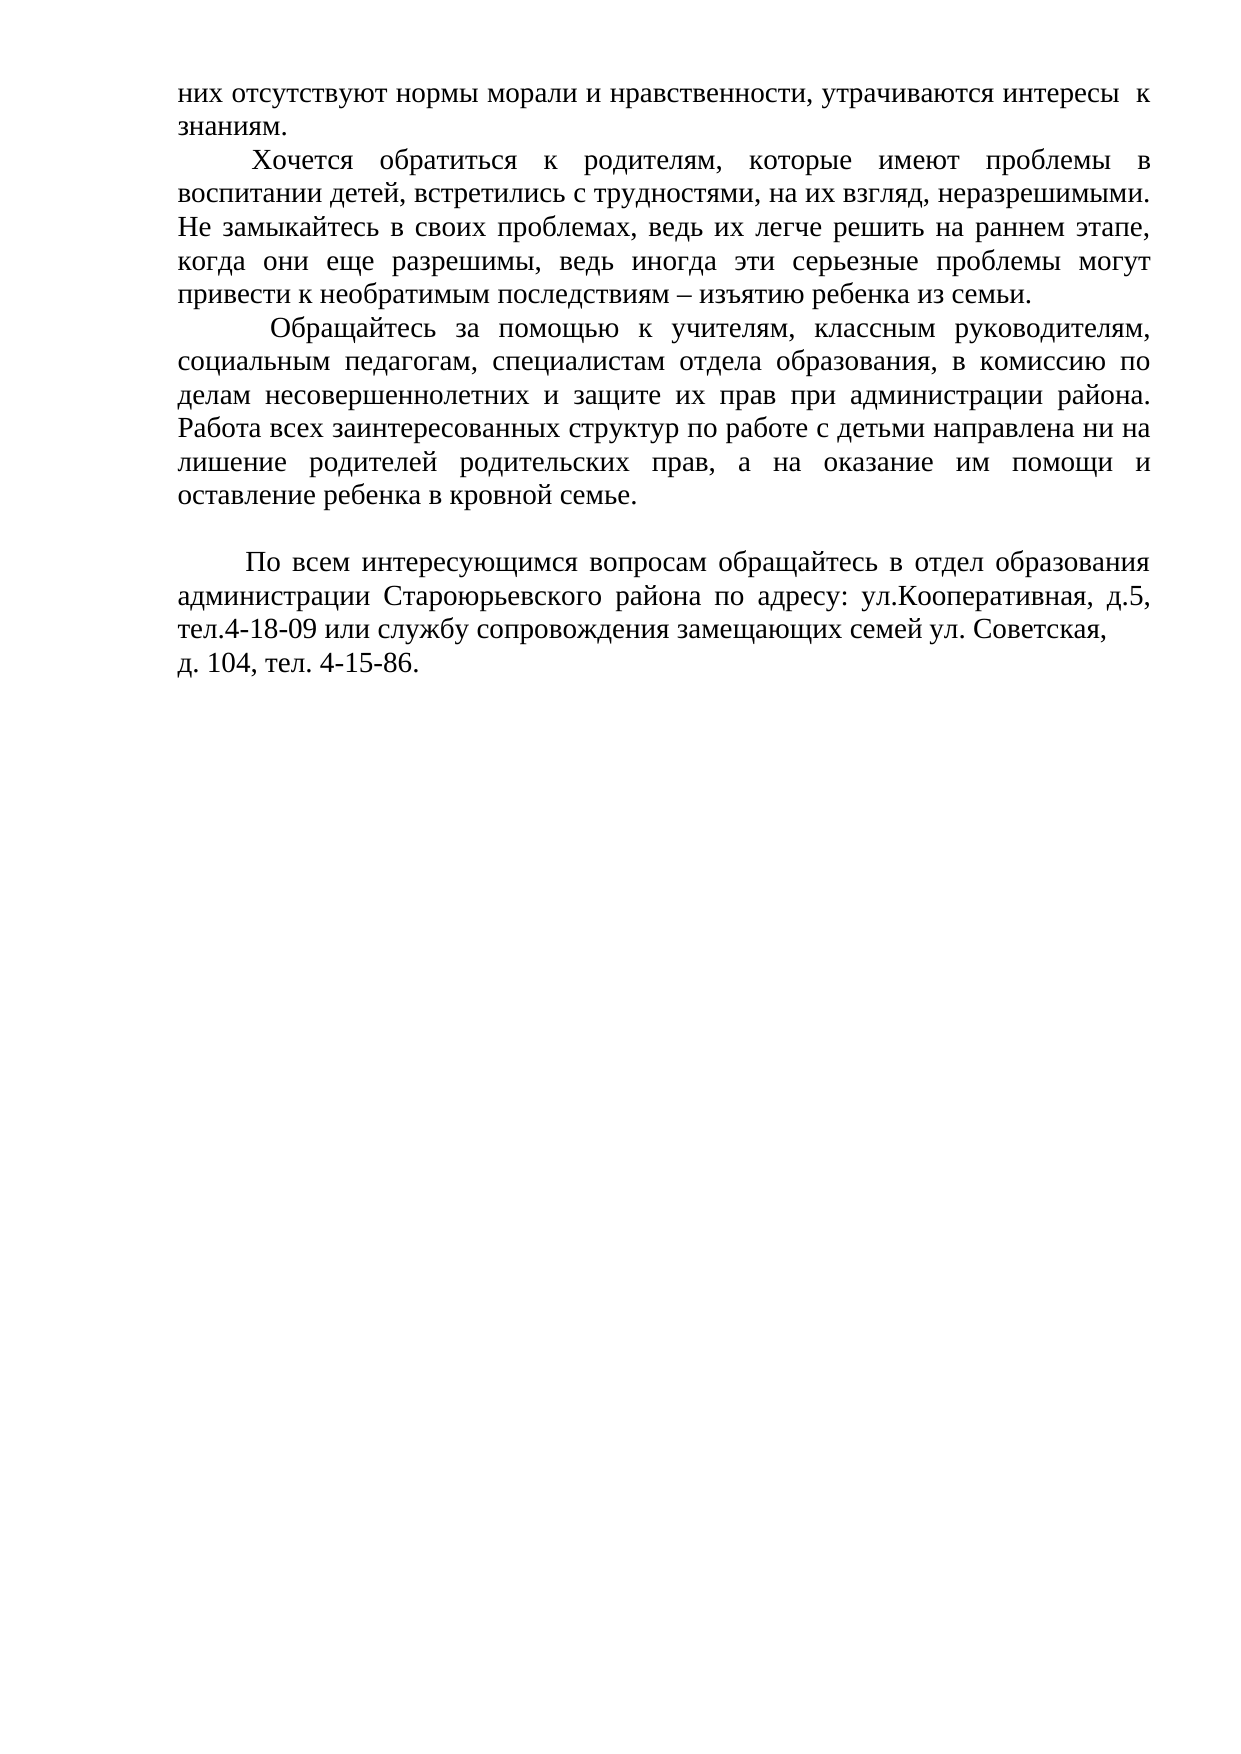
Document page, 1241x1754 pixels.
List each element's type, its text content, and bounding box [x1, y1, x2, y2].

text них отсутствуют нормы морали и нравственности, утрачиваются интересы к знаниям. [177, 75, 1152, 142]
text Хочется обратиться к родителям, которые имеют проблемы в воспитании детей, встретились с трудностями, на их взгляд, неразрешимыми. Не замыкайтесь в своих проблемах, ведь их легче решить на раннем этапе, когда они еще разрешимы, ведь иногда эти серьезные проблемы могут привести к необратимым последствиям – изъятию ребенка из семьи. [177, 142, 1152, 310]
text д. 104, тел. 4-15-86. [177, 645, 1152, 679]
text Обращайтесь за помощью к учителям, классным руководителям, социальным педагогам, специалистам отдела образования, в комиссию по делам несовершеннолетних и защите их прав при администрации района. Работа всех заинтересованных структур по работе с детьми направлена ни на лишение родителей родительских прав, а на оказание им помощи и оставление ребенка в кровной семье. [177, 310, 1152, 511]
text По всем интересующимся вопросам обращайтесь в отдел образования администрации Староюрьевского района по адресу: ул.Кооперативная, д.5, тел.4-18-09 или службу сопровождения замещающих семей ул. Советская, [177, 544, 1152, 645]
